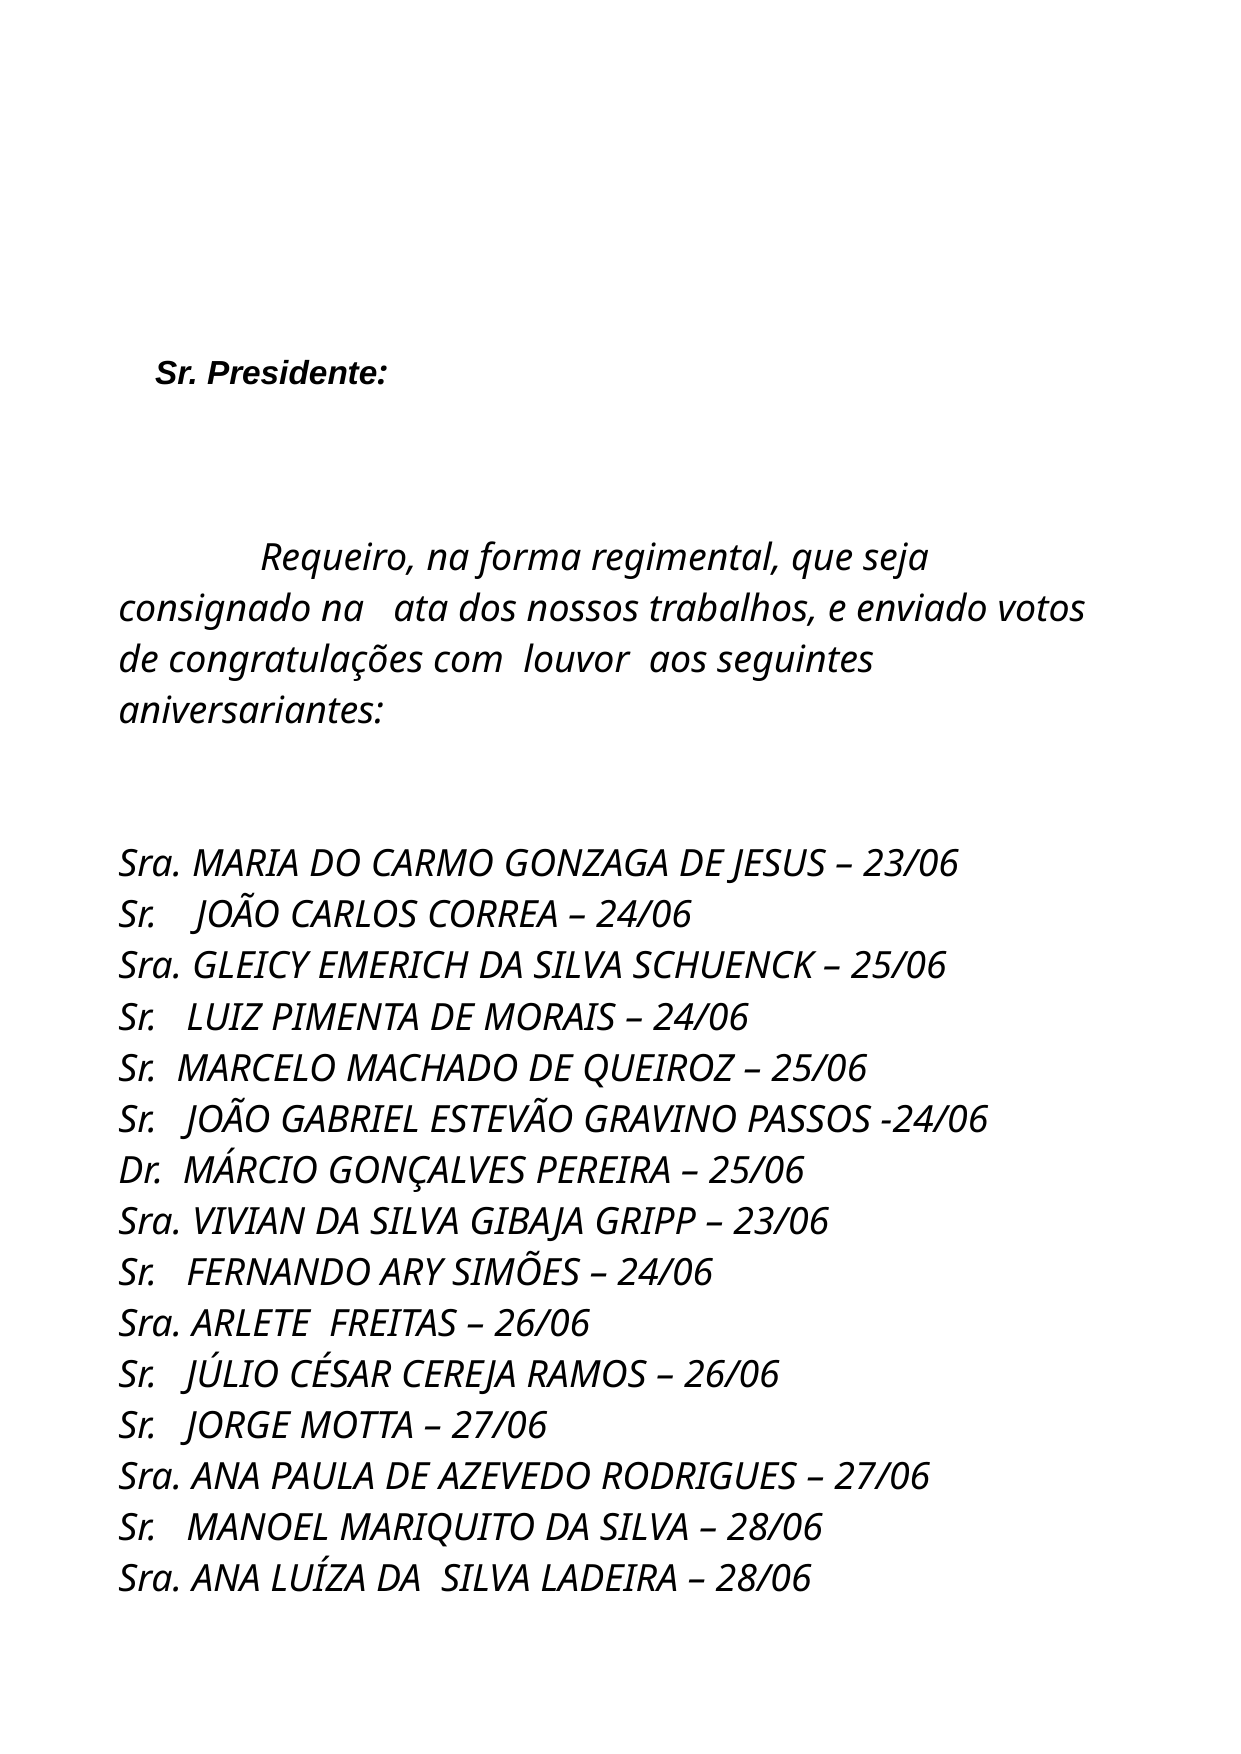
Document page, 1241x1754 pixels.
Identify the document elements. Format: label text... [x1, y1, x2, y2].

text Sra. MARIA DO CARMO GONZAGA DE JESUS – 23/06 [118, 837, 1122, 888]
text Sra. ARLETE FREITAS – 26/06 [118, 1296, 1122, 1347]
text Sra. ANA LUÍZA DA SILVA LADEIRA – 28/06 [118, 1551, 1122, 1602]
text Sra. ANA PAULA DE AZEVEDO RODRIGUES – 27/06 [118, 1449, 1122, 1500]
text Sr. LUIZ PIMENTA DE MORAIS – 24/06 [118, 990, 1122, 1041]
text Sr. JÚLIO CÉSAR CEREJA RAMOS – 26/06 [118, 1347, 1122, 1398]
text Requeiro, na forma regimental, que seja consignado na ata dos nossos trabalhos, e enviado votos de congratulações com louvor aos seguintes aniversariantes: [118, 530, 1122, 734]
text Sr. Presidente: [118, 349, 1122, 394]
text Sr. MARCELO MACHADO DE QUEIROZ – 25/06 [118, 1041, 1122, 1092]
text Sr. MANOEL MARIQUITO DA SILVA – 28/06 [118, 1500, 1122, 1551]
text Sr. JOÃO GABRIEL ESTEVÃO GRAVINO PASSOS -24/06 [118, 1092, 1122, 1143]
text Dr. MÁRCIO GONÇALVES PEREIRA – 25/06 [118, 1143, 1122, 1194]
text Sr. FERNANDO ARY SIMÕES – 24/06 [118, 1245, 1122, 1296]
text Sra. VIVIAN DA SILVA GIBAJA GRIPP – 23/06 [118, 1194, 1122, 1245]
text Sra. GLEICY EMERICH DA SILVA SCHUENCK – 25/06 [118, 939, 1122, 990]
text Sr. JOÃO CARLOS CORREA – 24/06 [118, 888, 1122, 939]
text Sr. JORGE MOTTA – 27/06 [118, 1398, 1122, 1449]
